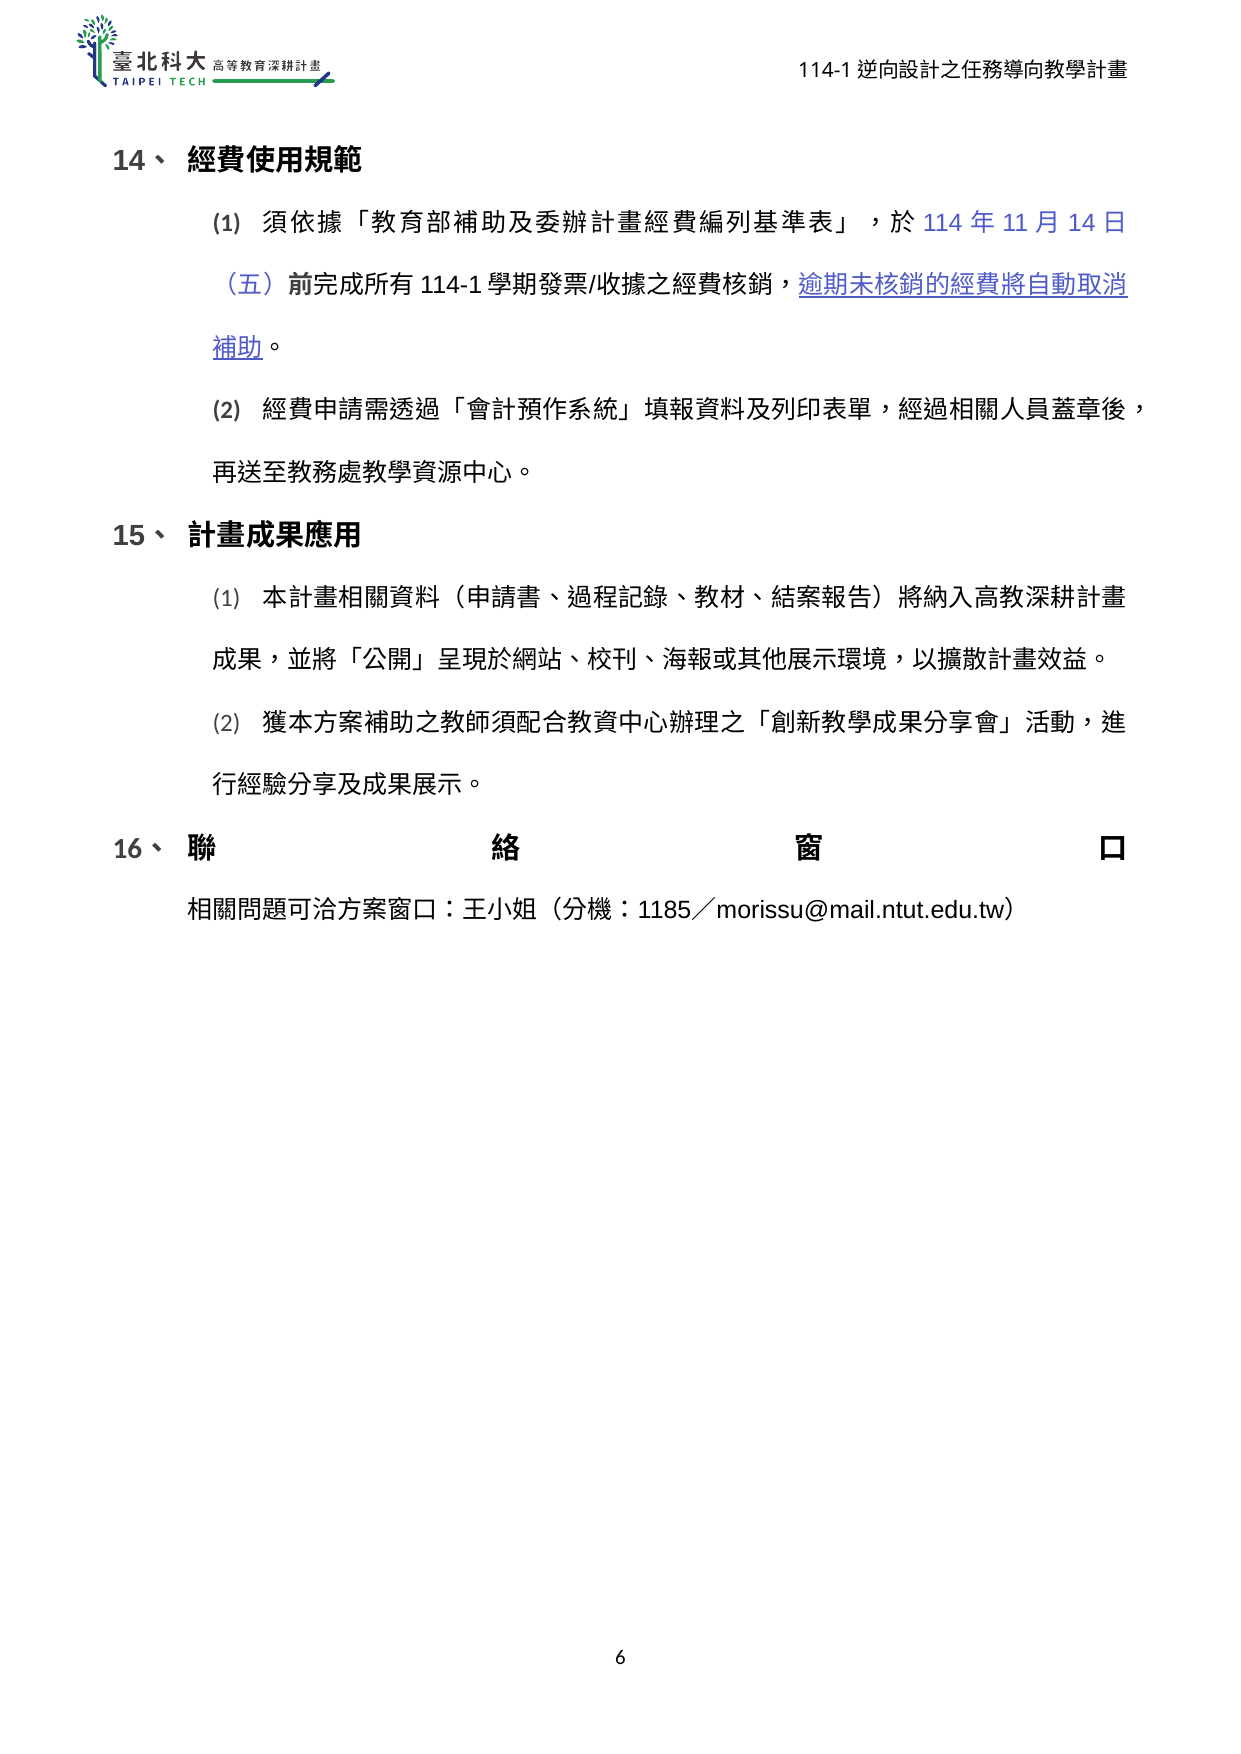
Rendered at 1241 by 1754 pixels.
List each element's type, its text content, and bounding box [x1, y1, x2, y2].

list 獲本方案補助之教師須配合教資中心辦理之「創新教學成果分享會」活動，進行經驗分享及成果展示。 [212, 679, 1128, 804]
list 計畫成果應用 [112, 491, 1128, 554]
list 本計畫相關資料（申請書、過程記錄、教材、結案報告）將納入高教深耕計畫成果，並將「公開」呈現於網站、校刊、海報或其他展示環境，以擴散計畫效益。 [212, 554, 1128, 679]
list 經費申請需透過「會計預作系統」填報資料及列印表單，經過相關人員蓋章後，再送至教務處教學資源中心。 [212, 366, 1128, 491]
list 須依據「教育部補助及委辦計畫經費編列基準表」，於114年11月14日（五）前完成所有114-1學期發票/收據之經費核銷，逾期未核銷的經費將自動取消補助。 [212, 179, 1128, 366]
list 經費使用規範 [112, 116, 1128, 179]
list 聯絡窗口 相關問題可洽方案窗口：王小姐（分機：1185／morissu@mail.ntut.edu.tw） [112, 804, 1128, 929]
